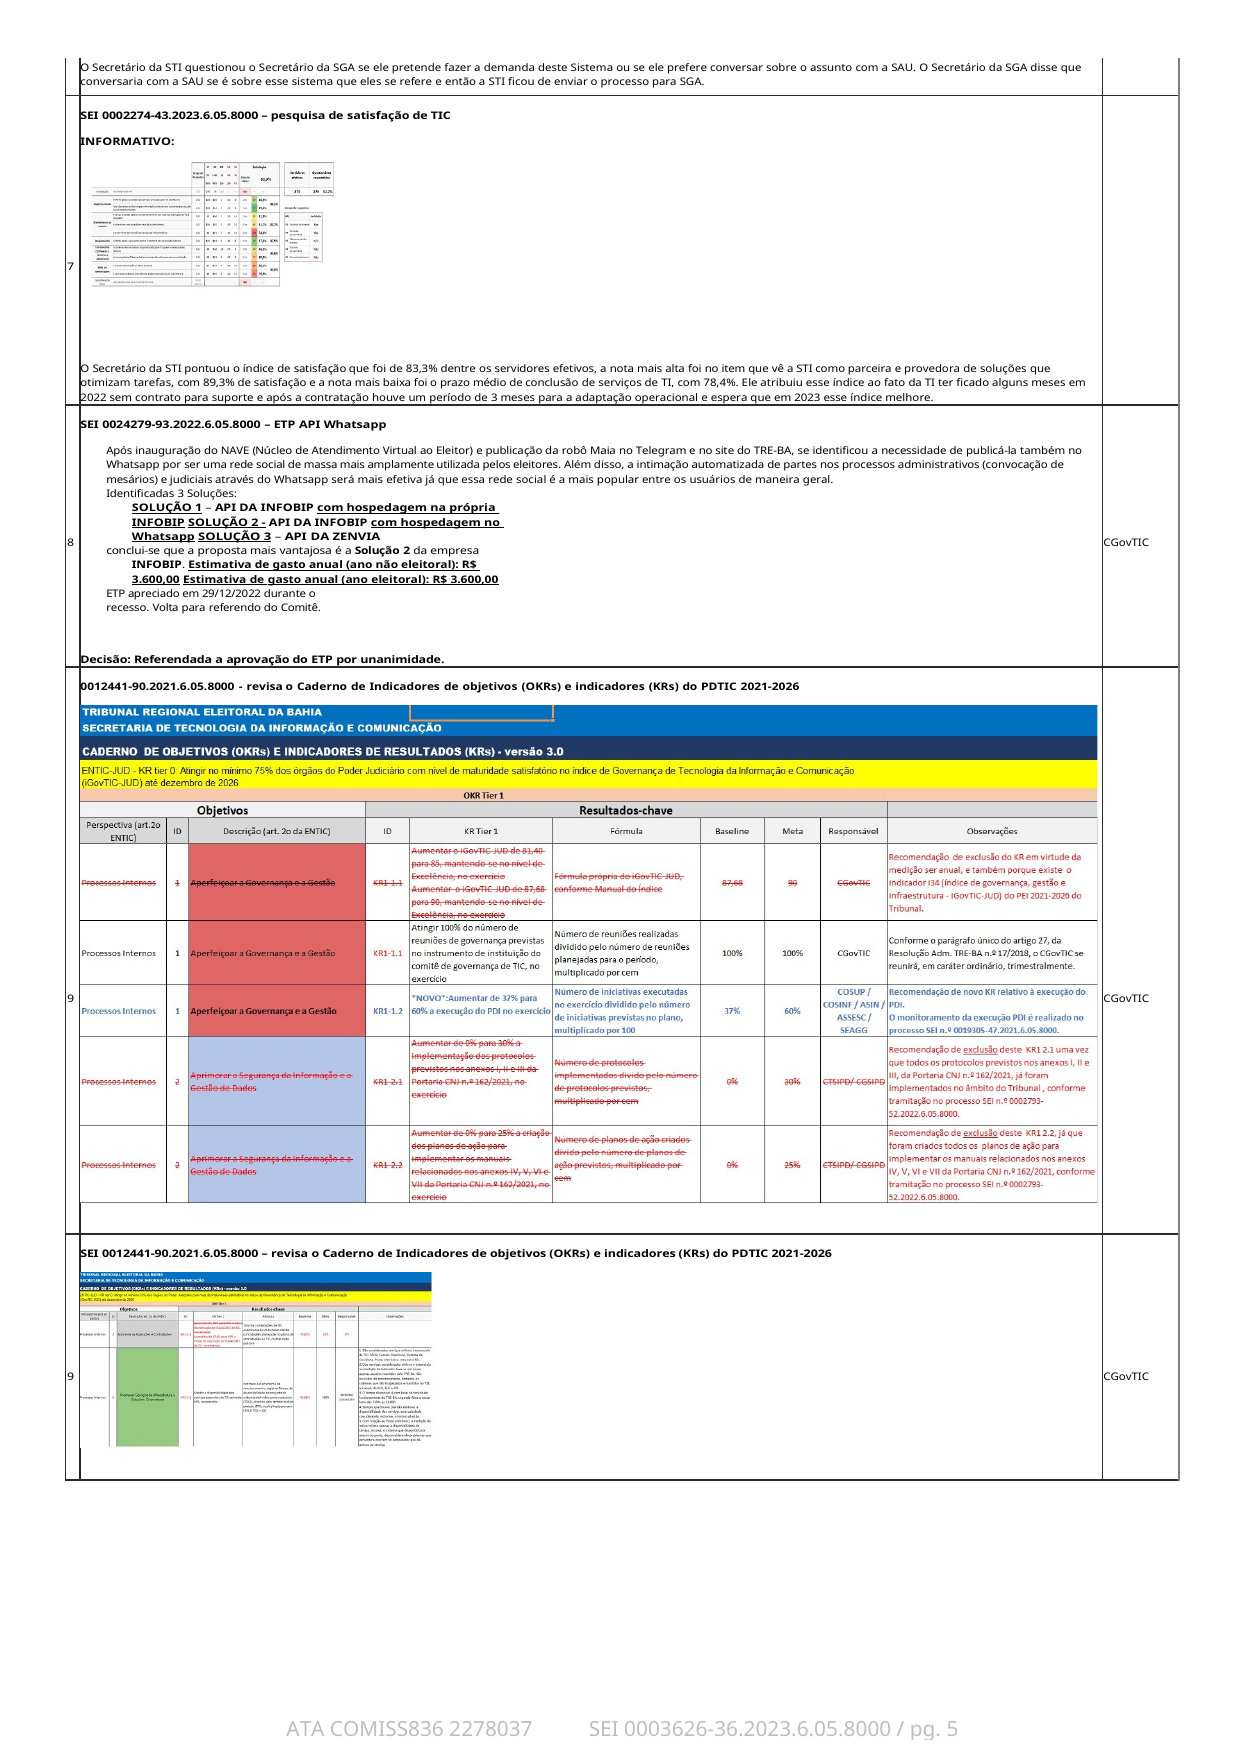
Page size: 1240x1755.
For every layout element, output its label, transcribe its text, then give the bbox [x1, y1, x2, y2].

table_cell SEI 0012441-90.2021.6.05.8000 – revisa o Caderno de Indicadores de objetivos (OKRs) e indicadores (KRs) do PDTIC 2021-2026 [81, 1235, 1102, 1479]
table_cell SEI 0024279-93.2022.6.05.8000 – ETP API Whatsapp Após inauguração do NAVE (Núcleo de Atendimento Virtual ao Eleitor) e publicação da robô Maia no Telegram e no site do TRE-BA, se identificou a necessidade de publicá-la também no Whatsapp por ser uma rede social de massa mais amplamente utilizada pelos eleitores. Além disso, a intimação automatizada de partes nos processos administrativos (convocação de mesários) e judiciais através do Whatsapp será mais efetiva já que essa rede social é a mais popular entre os usuários de maneira geral. Identificadas 3 Soluções: SOLUÇÃO 1 – API DA INFOBIP com hospedagem na própria INFOBIP SOLUÇÃO 2 - API DA INFOBIP com hospedagem no Whatsapp SOLUÇÃO 3 – API DA ZENVIA conclui-se que a proposta mais vantajosa é a Solução 2 da empresa INFOBIP. Estimativa de gasto anual (ano não eleitoral): R$ 3.600,00 Estimativa de gasto anual (ano eleitoral): R$ 3.600,00 ETP apreciado em 29/12/2022 durante o recesso. Volta para referendo do Comitê. Decisão: Referendada a aprovação do ETP por unanimidade. [81, 406, 1102, 666]
table_cell CGovTIC [1103, 406, 1178, 666]
table_cell CGovTIC [1103, 668, 1178, 1233]
table_cell SEI 0002274-43.2023.6.05.8000 – pesquisa de satisfação de TIC INFORMATIVO: O Secretário da STI pontuou o índice de satisfação que foi de 83,3% dentre os servidores efetivos, a nota mais alta foi no item que vê a STI como parceira e provedora de soluções que otimizam tarefas, com 89,3% de satisfação e a nota mais baixa foi o prazo médio de conclusão de serviços de TI, com 78,4%. Ele atribuiu esse índice ao fato da TI ter ficado alguns meses em 2022 sem contrato para suporte e após a contratação houve um período de 3 meses para a adaptação operacional e espera que em 2023 esse índice melhore. [81, 96, 1102, 404]
table_cell CGovTIC [1103, 1235, 1178, 1479]
table_cell 0012441-90.2021.6.05.8000 - revisa o Caderno de Indicadores de objetivos (OKRs) e indicadores (KRs) do PDTIC 2021-2026 [81, 668, 1102, 1233]
table_cell 9 [66, 668, 79, 1233]
table_cell [1103, 96, 1178, 404]
table_header O Secretário da STI questionou o Secretário da SGA se ele pretende fazer a demanda deste Sistema ou se ele prefere conversar sobre o assunto com a SAU. O Secretário da SGA disse que conversaria com a SAU se é sobre esse sistema que eles se refere e então a STI ficou de enviar o processo para SGA. [81, 58, 1102, 95]
table_cell 8 [66, 406, 79, 666]
table_header [66, 58, 79, 95]
table_cell 7 [66, 96, 79, 404]
table_header [1103, 58, 1178, 95]
table_cell 9 [66, 1235, 79, 1479]
